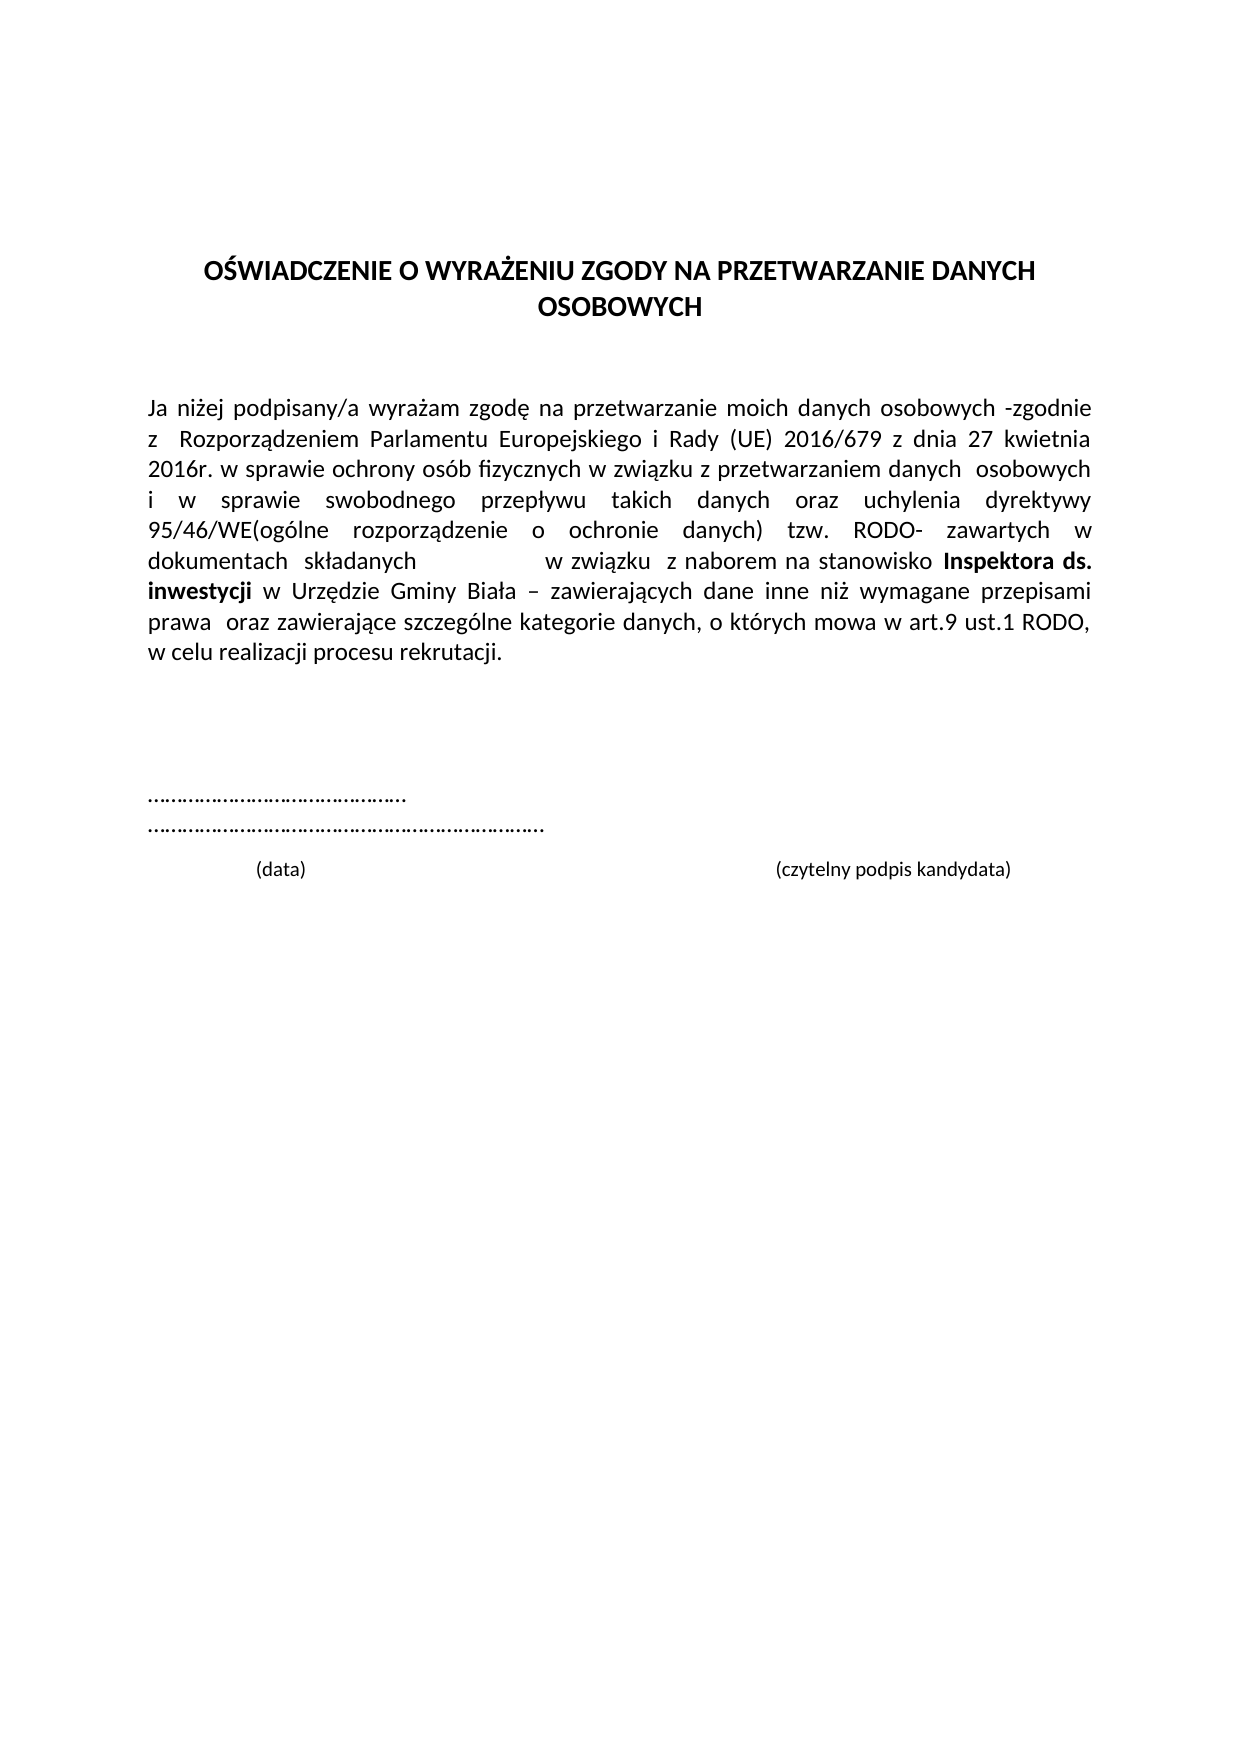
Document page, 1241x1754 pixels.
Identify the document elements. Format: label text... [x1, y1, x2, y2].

text Ja niżej podpisany/a wyrażam zgodę na przetwarzanie moich danych osobowych -zgodnie z Rozporządzeniem Parlamentu Europejskiego i Rady (UE) 2016/679 z dnia 27 kwietnia 2016r. w sprawie ochrony osób fizycznych w związku z przetwarzaniem danych osobowych i w sprawie swobodnego przepływu takich danych oraz uchylenia dyrektywy 95/46/WE(ogólne rozporządzenie o ochronie danych) tzw. RODO- zawartych w dokumentach składanych w związku z naborem na stanowisko Inspektora ds. inwestycji w Urzędzie Gminy Biała – zawierających dane inne niż wymagane przepisami prawa oraz zawierające szczególne kategorie danych, o których mowa w art.9 ust.1 RODO, w celu realizacji procesu rekrutacji. [148, 392, 1093, 667]
text ……………………………………… …………………………………………………………… [148, 778, 1093, 839]
text OŚWIADCZENIE O WYRAŻENIU ZGODY NA PRZETWARZANIE DANYCH OSOBOWYCH [148, 252, 1093, 323]
text (data) (czytelny podpis kandydata) [148, 856, 1093, 881]
